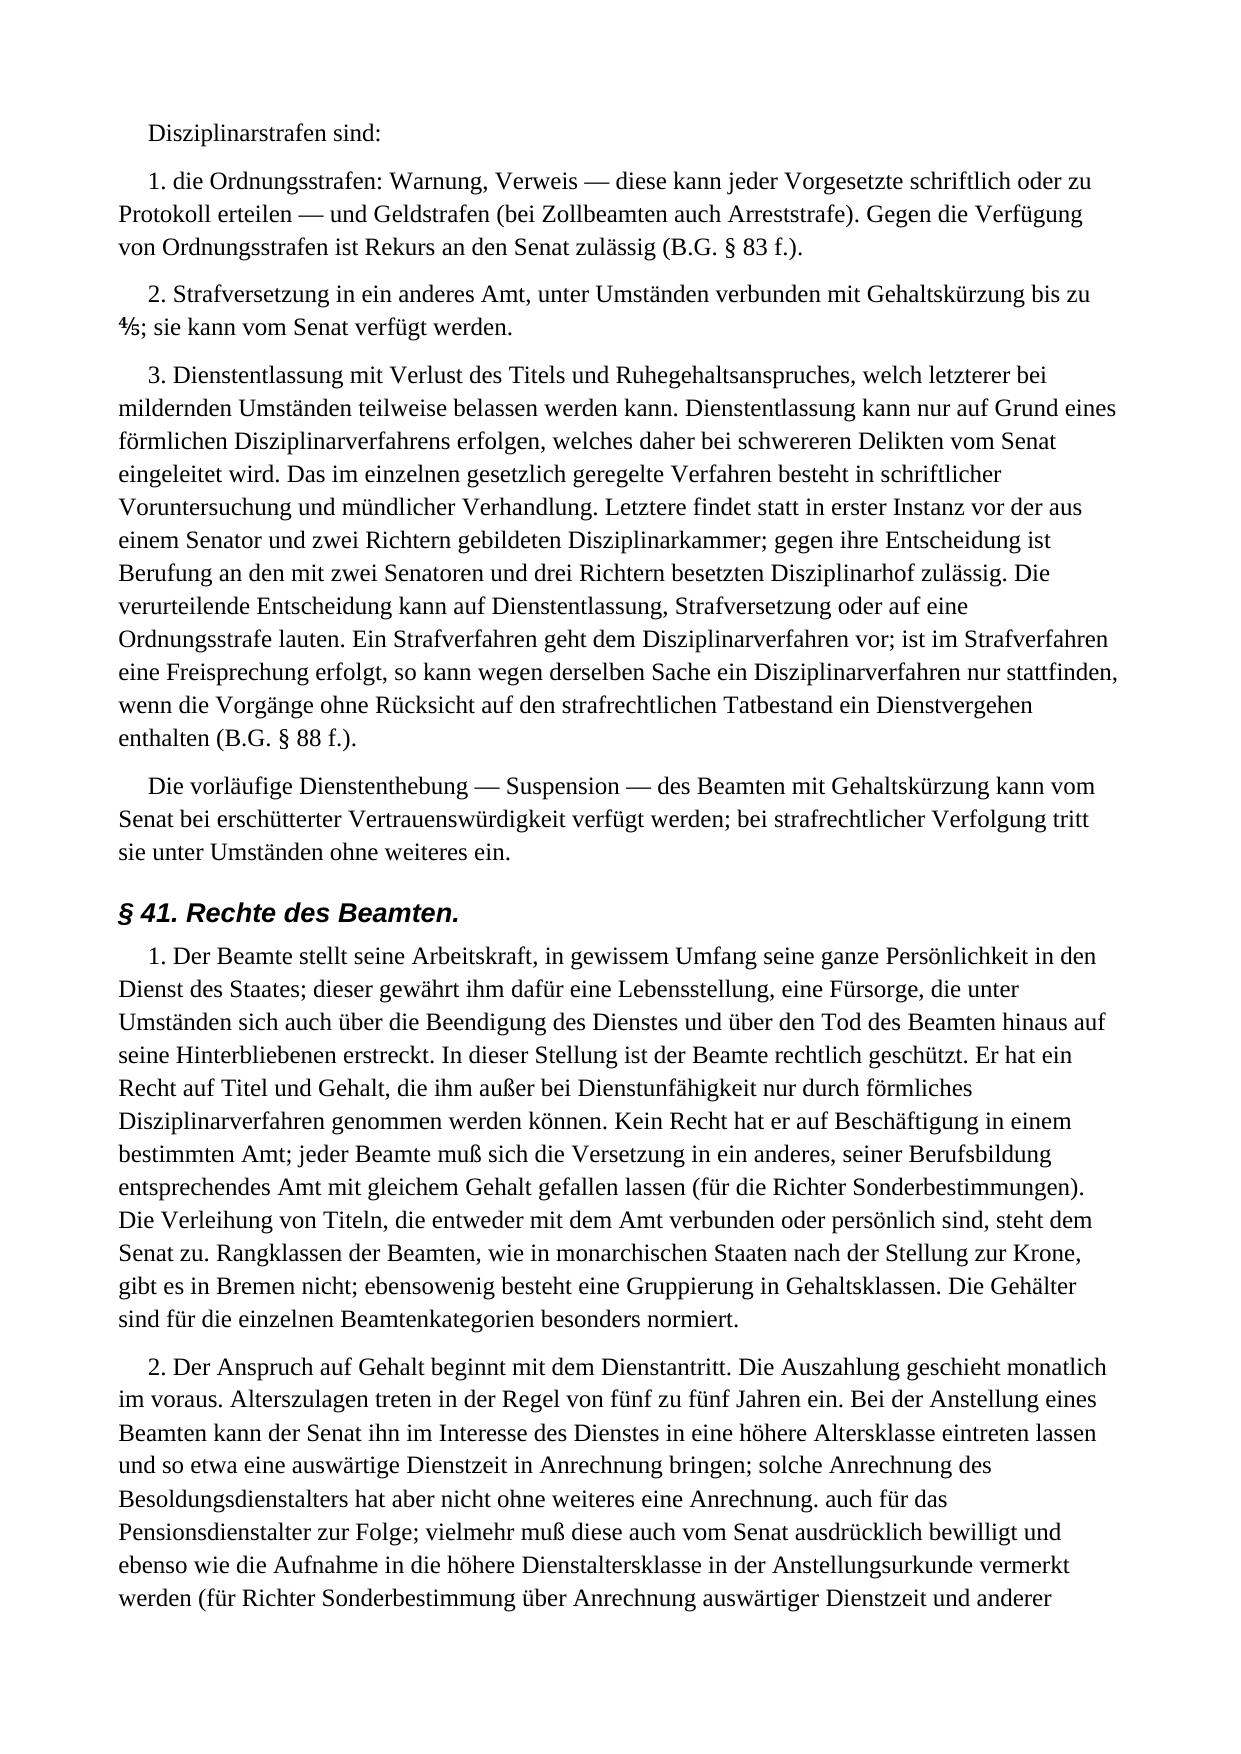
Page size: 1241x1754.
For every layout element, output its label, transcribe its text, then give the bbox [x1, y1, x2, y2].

text 2. Der Anspruch auf Gehalt beginnt mit dem Dienstantritt. Die Auszahlung geschieht monatlich im voraus. Alterszulagen treten in der Regel von fünf zu fünf Jahren ein. Bei der Anstellung eines Beamten kann der Senat ihn im Interesse des Dienstes in eine höhere Altersklasse eintreten lassen und so etwa eine auswärtige Dienstzeit in Anrechnung bringen; solche Anrechnung des Besoldungsdienstalters hat aber nicht ohne weiteres eine Anrechnung. auch für das Pensionsdienstalter zur Folge; vielmehr muß diese auch vom Senat ausdrücklich bewilligt und ebenso wie die Aufnahme in die höhere Dienstaltersklasse in der Anstellungsurkunde vermerkt werden (für Richter Sonderbestimmung über Anrechnung auswärtiger Dienstzeit und anderer [118, 1352, 1122, 1611]
text Disziplinarstrafen sind: [118, 118, 1122, 147]
text Die vorläufige Dienstenthebung — Suspension — des Beamten mit Gehaltskürzung kann vom Senat bei erschütterter Vertrauenswürdigkeit verfügt werden; bei strafrechtlicher Verfolgung tritt sie unter Umständen ohne weiteres ein. [118, 771, 1122, 866]
text 3. Dienstentlassung mit Verlust des Titels und Ruhegehaltsanspruches, welch letzterer bei mildernden Umständen teilweise belassen werden kann. Dienstentlassung kann nur auf Grund eines förmlichen Disziplinarverfahrens erfolgen, welches daher bei schwereren Delikten vom Senat eingeleitet wird. Das im einzelnen gesetzlich geregelte Verfahren besteht in schriftlicher Voruntersuchung und mündlicher Verhandlung. Letztere findet statt in erster Instanz vor der aus einem Senator und zwei Richtern gebildeten Disziplinarkammer; gegen ihre Entscheidung ist Berufung an den mit zwei Senatoren und drei Richtern besetzten Disziplinarhof zulässig. Die verurteilende Entscheidung kann auf Dienstentlassung, Strafversetzung oder auf eine Ordnungsstrafe lauten. Ein Strafverfahren geht dem Disziplinarverfahren vor; ist im Strafverfahren eine Freisprechung erfolgt, so kann wegen derselben Sache ein Disziplinarverfahren nur stattfinden, wenn die Vorgänge ohne Rücksicht auf den strafrechtlichen Tatbestand ein Dienstvergehen enthalten (B.G. § 88 f.). [118, 360, 1122, 752]
text 2. Strafversetzung in ein anderes Amt, unter Umständen verbunden mit Gehaltskürzung bis zu ⅘; sie kann vom Senat verfügt werden. [118, 279, 1122, 341]
subtitle § 41. Rechte des Beamten. [118, 897, 1122, 928]
text 1. die Ordnungsstrafen: Warnung, Verweis — diese kann jeder Vorgesetzte schriftlich oder zu Protokoll erteilen — und Geldstrafen (bei Zollbeamten auch Arreststrafe). Gegen die Verfügung von Ordnungsstrafen ist Rekurs an den Senat zulässig (B.G. § 83 f.). [118, 166, 1122, 261]
text 1. Der Beamte stellt seine Arbeitskraft, in gewissem Umfang seine ganze Persönlichkeit in den Dienst des Staates; dieser gewährt ihm dafür eine Lebensstellung, eine Fürsorge, die unter Umständen sich auch über die Beendigung des Dienstes und über den Tod des Beamten hinaus auf seine Hinterbliebenen erstreckt. In dieser Stellung ist der Beamte rechtlich geschützt. Er hat ein Recht auf Titel und Gehalt, die ihm außer bei Dienstunfähigkeit nur durch förmliches Disziplinarverfahren genommen werden können. Kein Recht hat er auf Beschäftigung in einem bestimmten Amt; jeder Beamte muß sich die Versetzung in ein anderes, seiner Berufsbildung entsprechendes Amt mit gleichem Gehalt gefallen lassen (für die Richter Sonderbestimmungen). Die Verleihung von Titeln, die entweder mit dem Amt verbunden oder persönlich sind, steht dem Senat zu. Rangklassen der Beamten, wie in monarchischen Staaten nach der Stellung zur Krone, gibt es in Bremen nicht; ebensowenig besteht eine Gruppierung in Gehaltsklassen. Die Gehälter sind für die einzelnen Beamtenkategorien besonders normiert. [118, 941, 1122, 1333]
